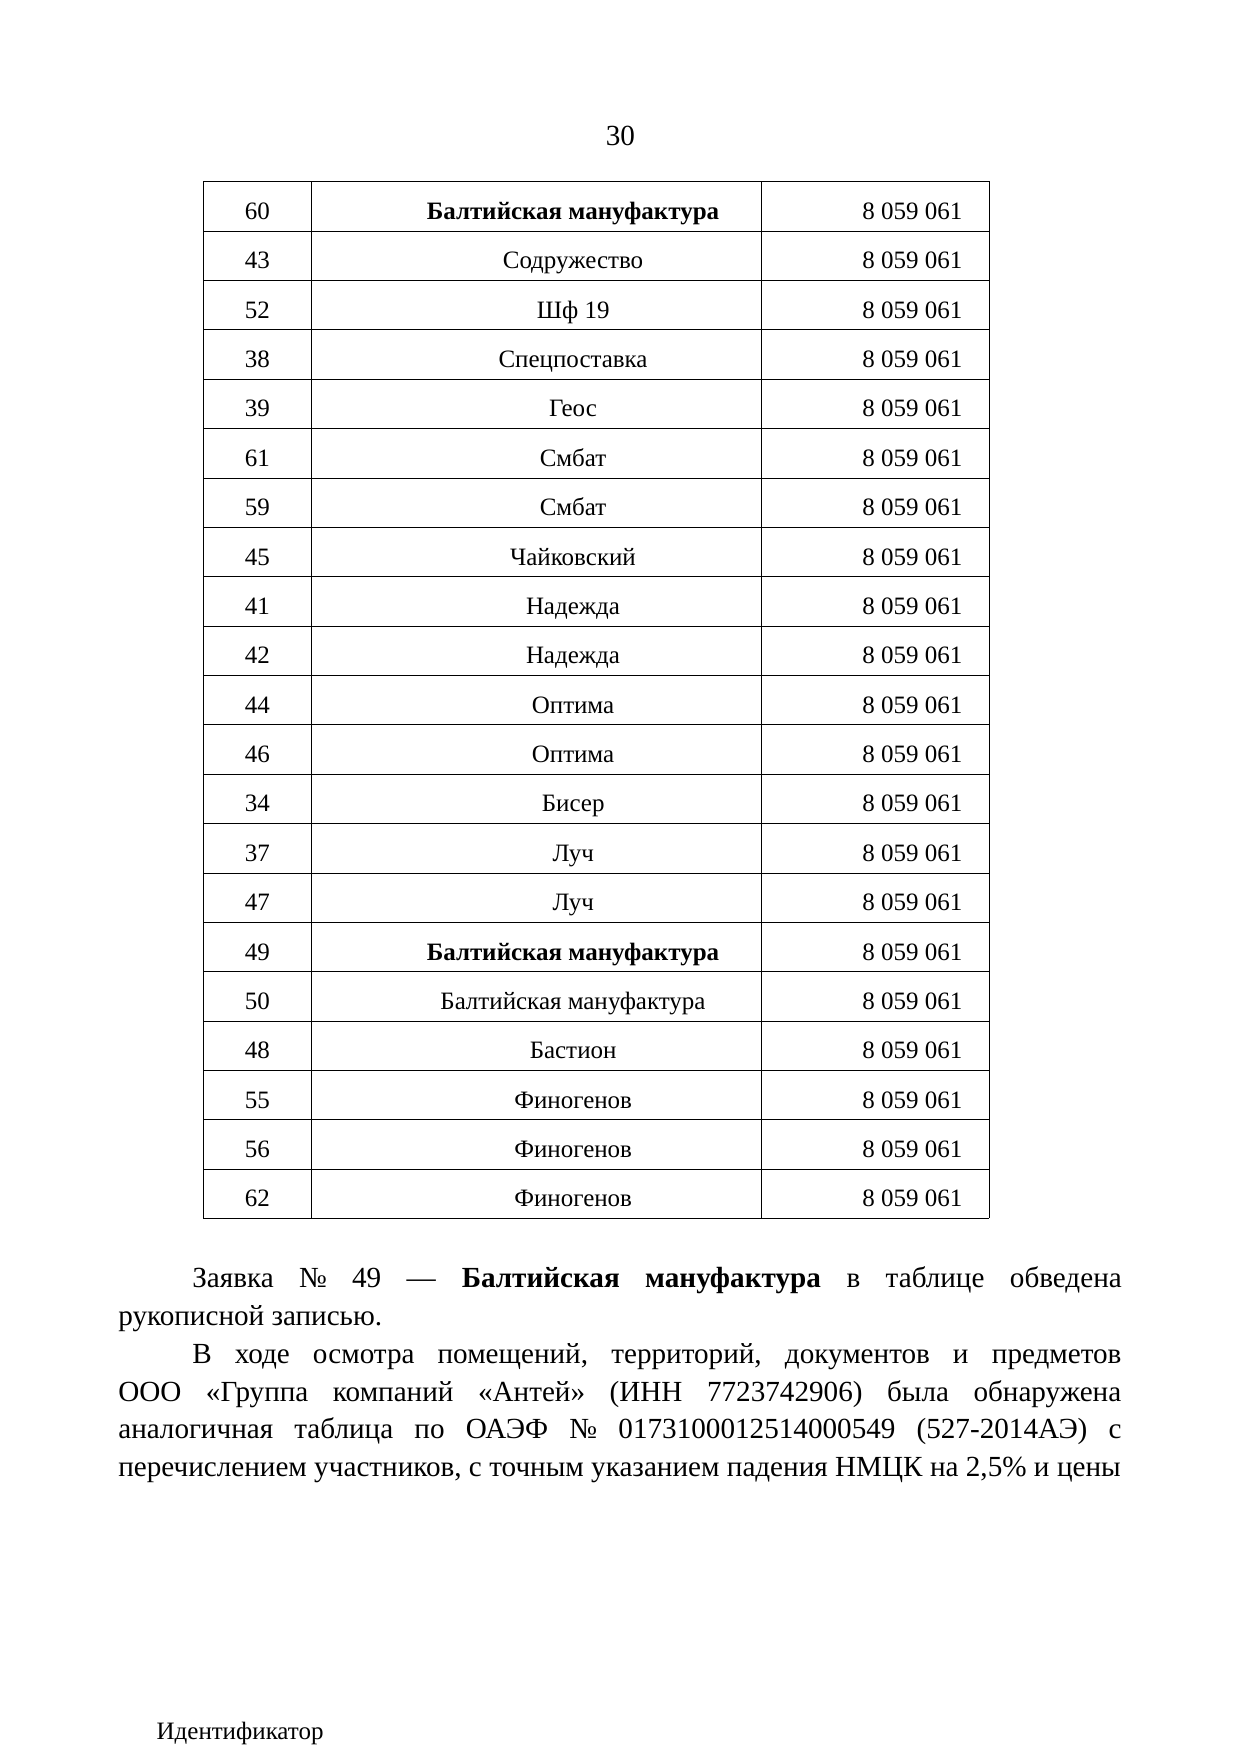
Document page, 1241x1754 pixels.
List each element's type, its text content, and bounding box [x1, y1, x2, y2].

table_cell Луч [312, 874, 761, 922]
table_cell 8 059 061 [762, 380, 989, 428]
table_cell Смбат [312, 479, 761, 527]
table_cell 59 [204, 479, 311, 527]
table_cell 34 [204, 775, 311, 823]
table_cell Финогенов [312, 1071, 761, 1119]
table_cell Оптима [312, 725, 761, 774]
table_cell 8 059 061 [762, 824, 989, 872]
table_cell Бисер [312, 775, 761, 823]
table_cell Надежда [312, 627, 761, 675]
table_cell 8 059 061 [762, 479, 989, 527]
table_cell 56 [204, 1120, 311, 1169]
table_cell Спецпоставка [312, 330, 761, 379]
table_cell Бастион [312, 1022, 761, 1070]
table_cell Финогенов [312, 1120, 761, 1169]
table_cell 42 [204, 627, 311, 675]
table_cell 8 059 061 [762, 923, 989, 971]
table_cell 62 [204, 1170, 311, 1218]
table_cell Шф 19 [312, 281, 761, 329]
table_cell Балтийская мануфактура [312, 182, 761, 231]
table_cell 8 059 061 [762, 330, 989, 379]
table_cell 8 059 061 [762, 232, 989, 280]
table_cell 45 [204, 528, 311, 576]
table_cell 8 059 061 [762, 281, 989, 329]
table_cell 48 [204, 1022, 311, 1070]
table_cell 8 059 061 [762, 627, 989, 675]
table_cell Геос [312, 380, 761, 428]
table_cell Оптима [312, 676, 761, 724]
table_cell 8 059 061 [762, 1071, 989, 1119]
table_cell 46 [204, 725, 311, 774]
text Заявка № 49 — Балтийская мануфактура в таблице обведена рукописной записью. [118, 1256, 1122, 1332]
table_cell 37 [204, 824, 311, 872]
table_cell 55 [204, 1071, 311, 1119]
table_cell 41 [204, 577, 311, 626]
table_cell 60 [204, 182, 311, 231]
table_cell 8 059 061 [762, 874, 989, 922]
table_cell 8 059 061 [762, 182, 989, 231]
table_cell 8 059 061 [762, 725, 989, 774]
table_cell 8 059 061 [762, 577, 989, 626]
table_cell Луч [312, 824, 761, 872]
text В ходе осмотра помещений, территорий, документов и предметов ООО «Группа компаний «Антей» (ИНН 7723742906) была обнаружена аналогичная таблица по ОАЭФ № 0173100012514000549 (527-2014АЭ) с перечислением участников, с точным указанием падения НМЦК на 2,5% и цены [118, 1332, 1122, 1483]
table_cell 50 [204, 972, 311, 1021]
table_cell 8 059 061 [762, 775, 989, 823]
table_cell 43 [204, 232, 311, 280]
table_cell Смбат [312, 429, 761, 477]
table_cell 39 [204, 380, 311, 428]
table_cell 8 059 061 [762, 1170, 989, 1218]
table_cell 8 059 061 [762, 676, 989, 724]
table_cell 8 059 061 [762, 429, 989, 477]
table_cell 8 059 061 [762, 1022, 989, 1070]
table_cell Балтийская мануфактура [312, 923, 761, 971]
table_cell 44 [204, 676, 311, 724]
table_cell Содружество [312, 232, 761, 280]
table_cell Чайковский [312, 528, 761, 576]
table_cell 38 [204, 330, 311, 379]
table_cell Финогенов [312, 1170, 761, 1218]
table_cell 49 [204, 923, 311, 971]
table_cell 52 [204, 281, 311, 329]
table_cell Надежда [312, 577, 761, 626]
table_cell Балтийская мануфактура [312, 972, 761, 1021]
table_cell 47 [204, 874, 311, 922]
table_cell 8 059 061 [762, 972, 989, 1021]
table_cell 8 059 061 [762, 528, 989, 576]
table_cell 61 [204, 429, 311, 477]
table_cell 8 059 061 [762, 1120, 989, 1169]
